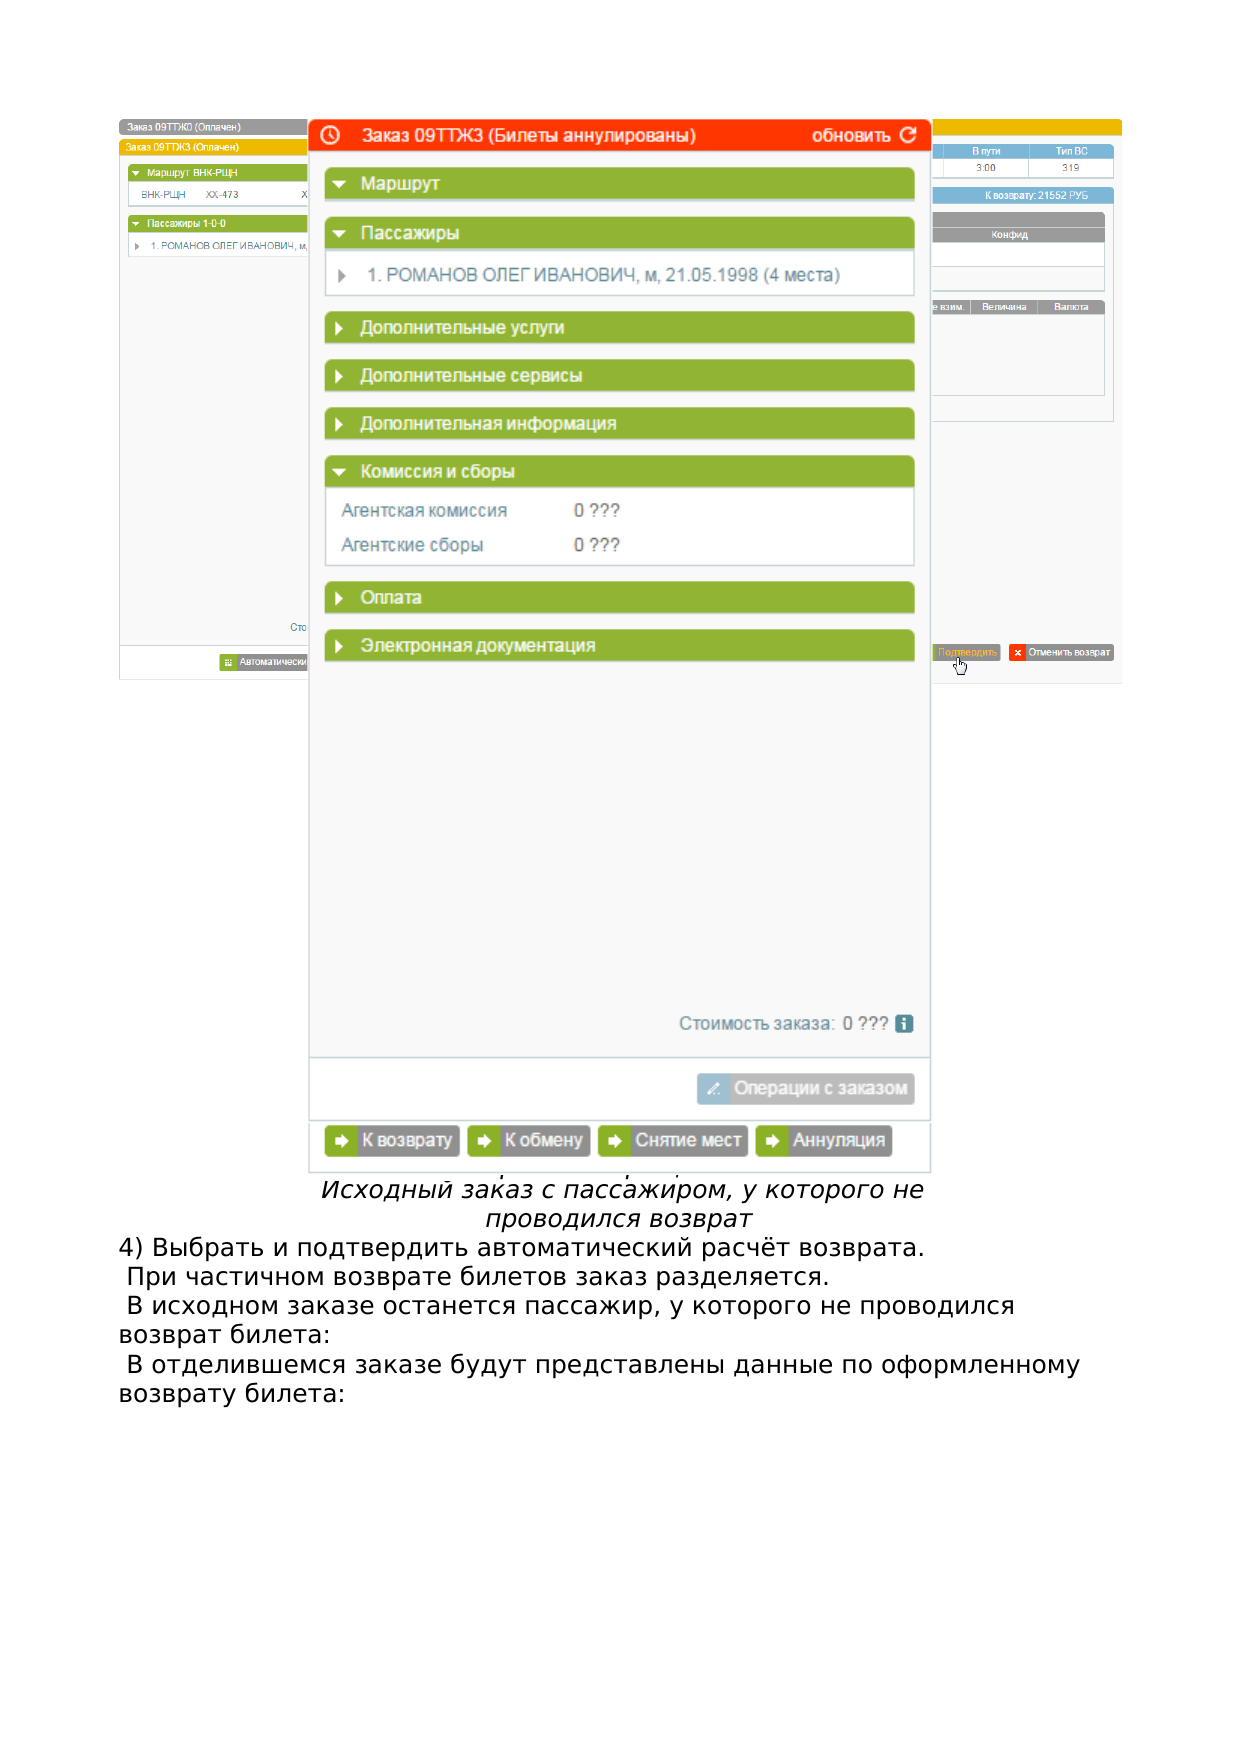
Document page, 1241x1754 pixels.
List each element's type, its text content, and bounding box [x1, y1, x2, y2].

text Исходный заказ с пассажиром, у которого не проводился возврат [308, 1181, 933, 1233]
text Подтверждение возврата [118, 684, 307, 713]
text Подтверждение возврата [933, 684, 1122, 713]
text Отделившийся заказ с пассажиром, у которого возвращён билет [308, 1175, 933, 1181]
picture [118, 118, 1123, 1175]
text 4) Выбрать и подтвердить автоматический расчёт возврата. При частичном возврате билетов заказ разделяется. В исходном заказе останется пассажир, у которого не проводился возврат билета: В отделившемся заказе будут представлены данные по оформленному возврату билета: [118, 713, 1122, 1408]
